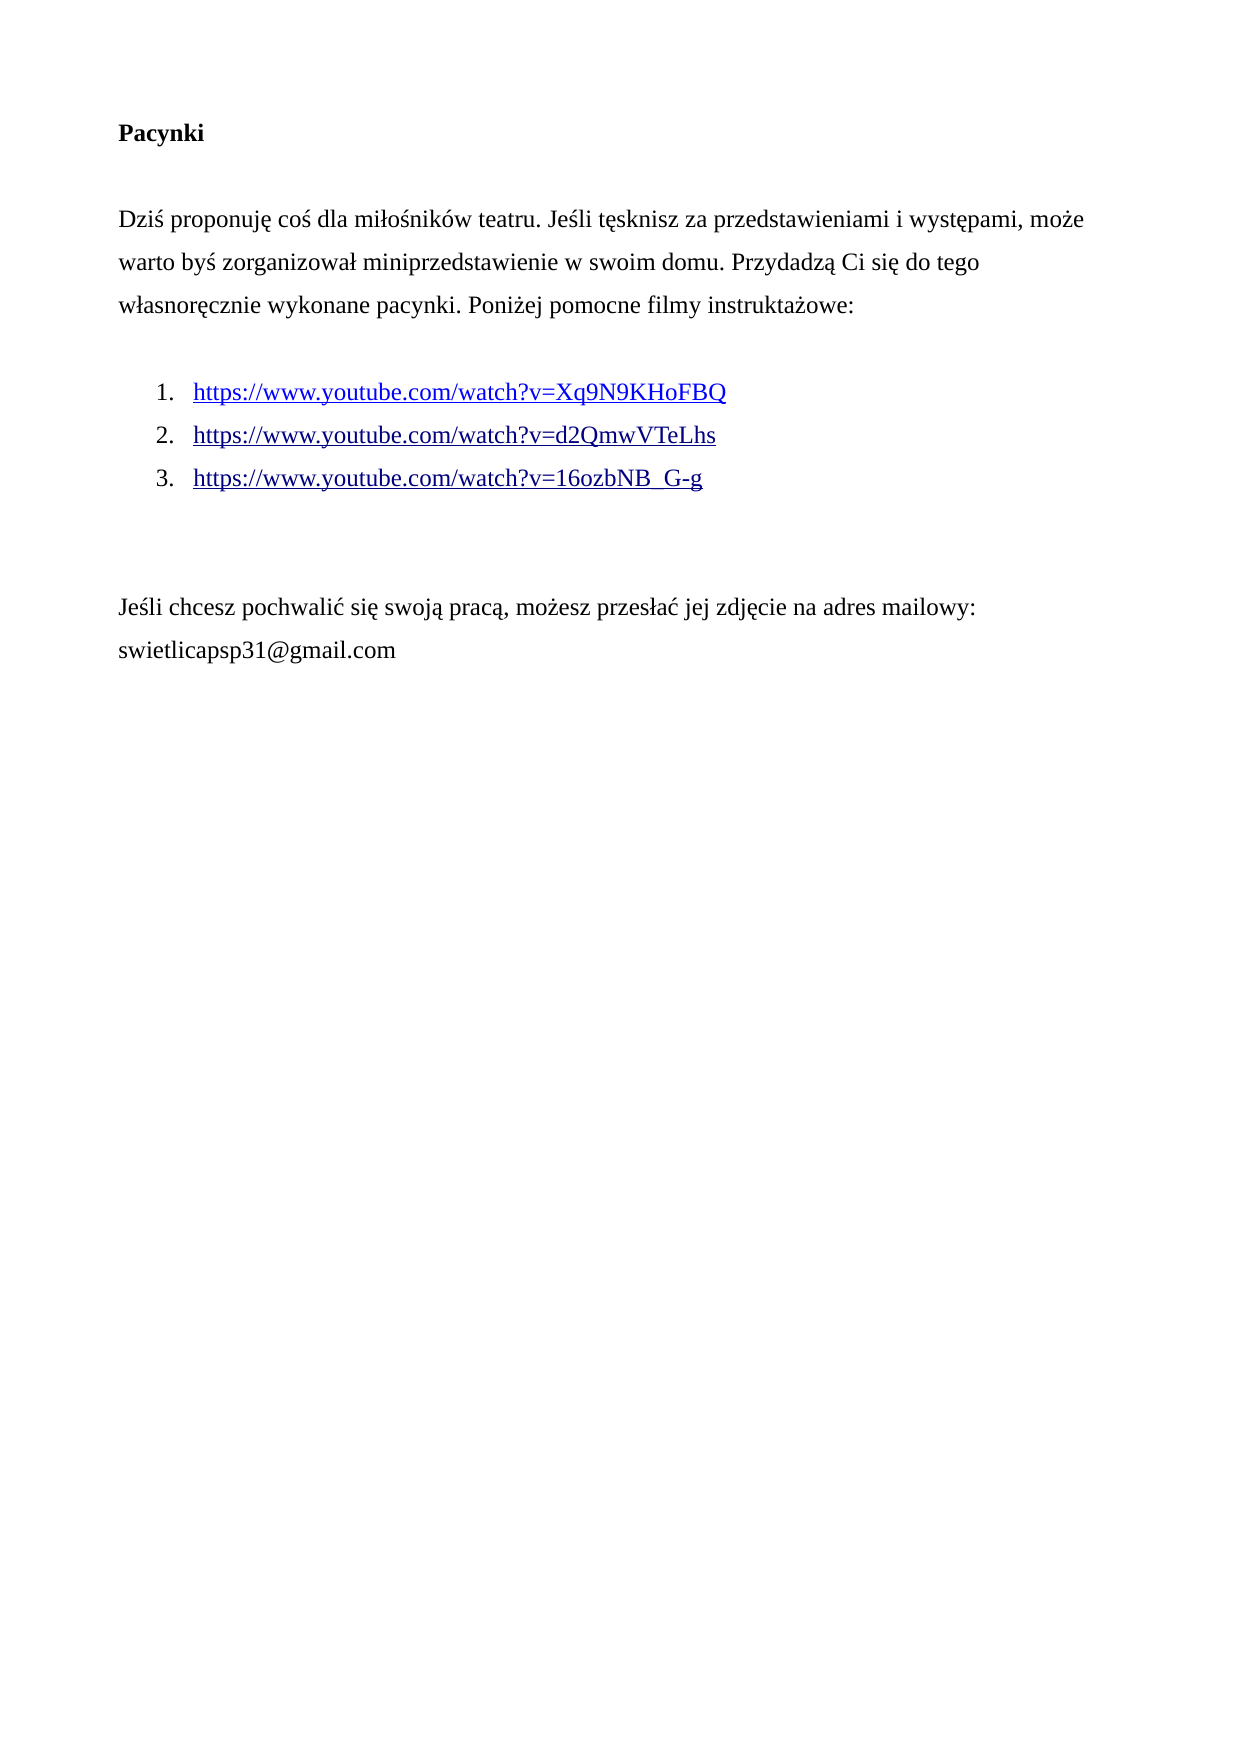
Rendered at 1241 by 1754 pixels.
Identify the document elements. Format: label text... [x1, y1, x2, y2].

list https://www.youtube.com/watch?v=16ozbNB_G-g [156, 463, 1122, 492]
list https://www.youtube.com/watch?v=d2QmwVTeLhs [156, 420, 1122, 449]
text Dziś proponuję coś dla miłośników teatru. Jeśli tęsknisz za przedstawieniami i występami, może warto byś zorganizował miniprzedstawienie w swoim domu. Przydadzą Ci się do tego własnoręcznie wykonane pacynki. Poniżej pomocne filmy instruktażowe: [118, 204, 1122, 362]
list https://www.youtube.com/watch?v=Xq9N9KHoFBQ [156, 377, 1122, 406]
text Pacynki [118, 118, 1122, 147]
text Jeśli chcesz pochwalić się swoją pracą, możesz przesłać jej zdjęcie na adres mailowy: swietlicapsp31@gmail.com [118, 592, 1122, 664]
